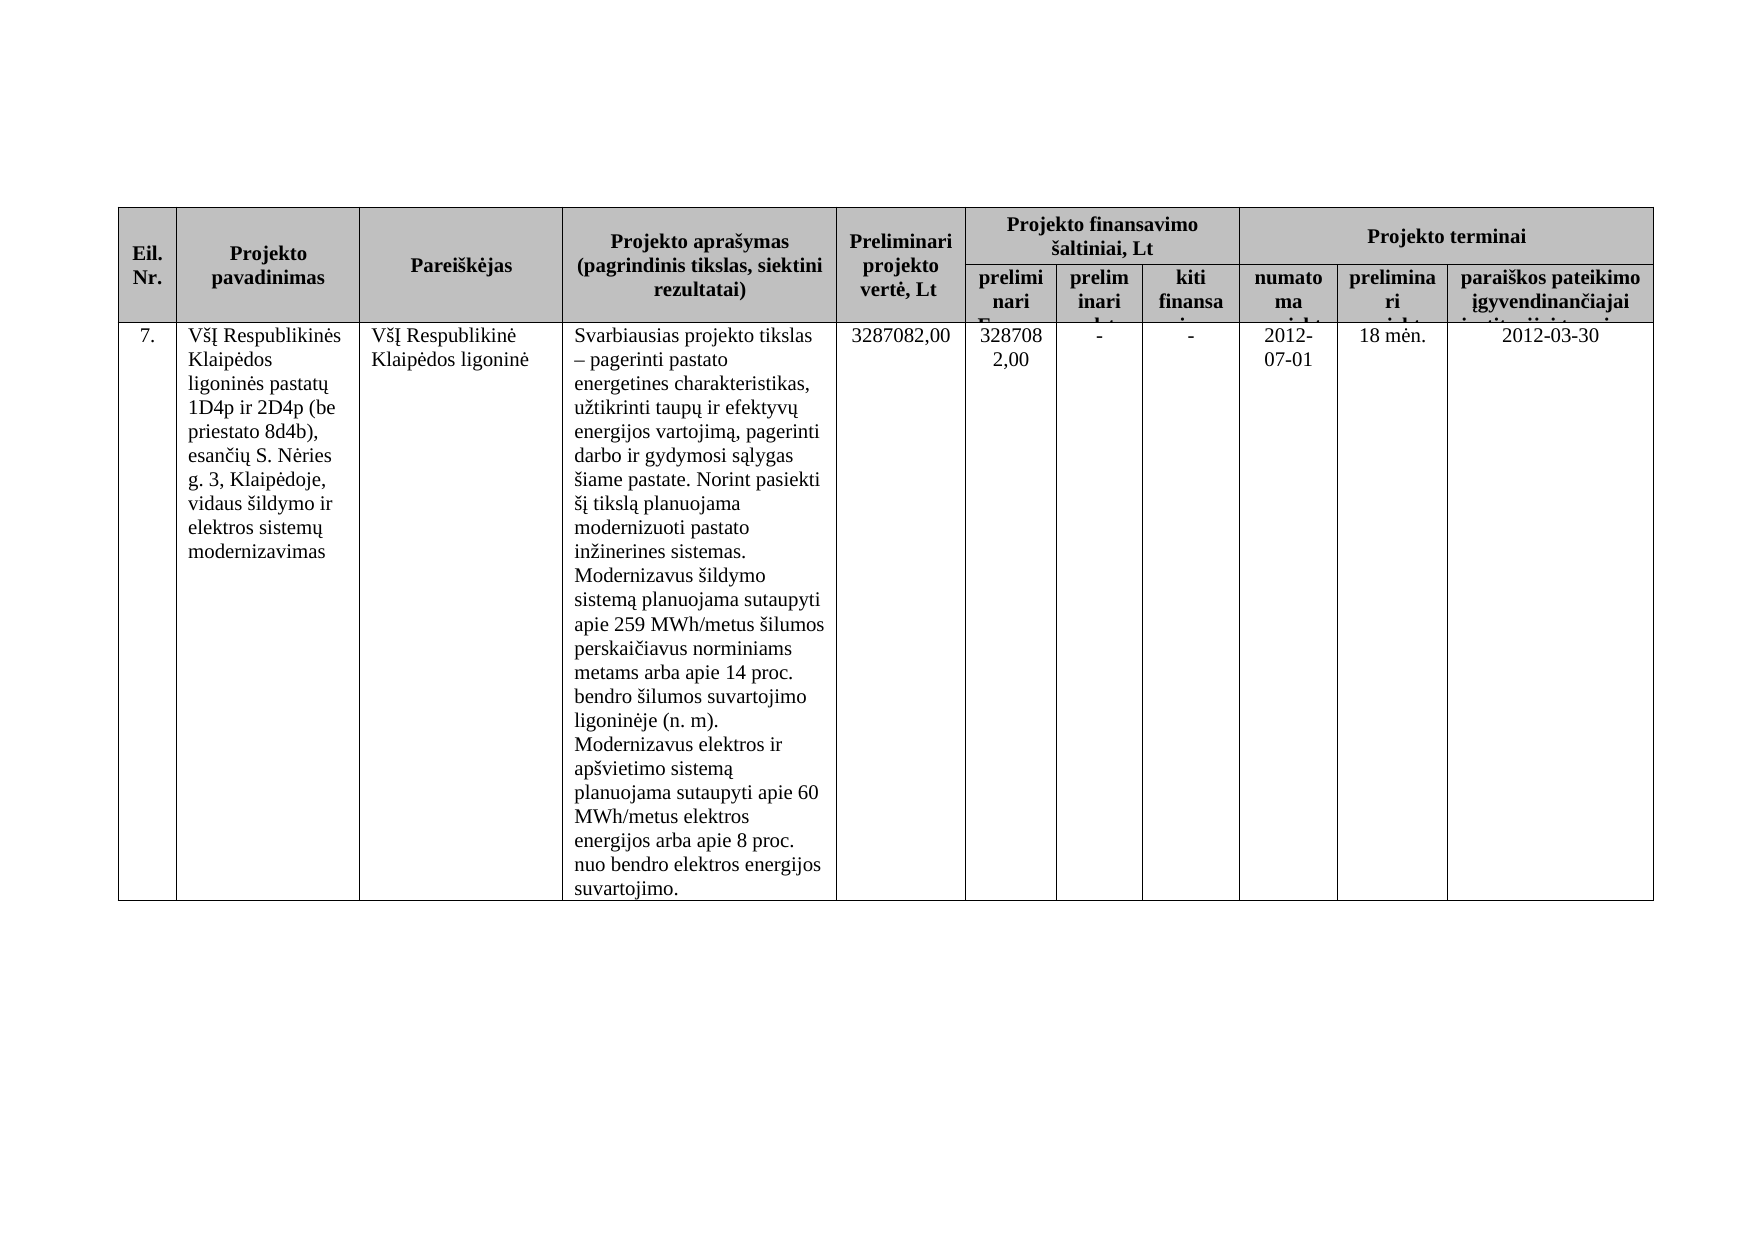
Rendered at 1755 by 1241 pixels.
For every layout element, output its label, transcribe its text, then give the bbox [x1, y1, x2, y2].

table_header Preliminari projekto vertė, Lt [837, 208, 965, 322]
table_cell - [1057, 323, 1142, 900]
table_cell - [1143, 323, 1239, 900]
table_cell 7. [119, 323, 176, 900]
table_cell 2012-07-01 [1240, 323, 1337, 900]
table_cell preliminari Europos Sąjungos fondų lėšų suma, Lt [966, 265, 1056, 322]
table_header Pareiškėjas [360, 208, 562, 322]
table_cell preliminari projekto veiklų įgyvendinimo trukmė [1338, 265, 1447, 322]
table_cell preliminari valstybės biudžeto lėšų suma, Lt [1057, 265, 1142, 322]
table_cell kiti finansavimo šaltiniai, Lt [1143, 265, 1239, 322]
table_header Projekto finansavimo šaltiniai, Lt [966, 208, 1239, 264]
table_cell numatoma projekto veiklų įgyvendinimo pradžia [1240, 265, 1337, 322]
table_cell 2012-03-30 [1448, 323, 1653, 900]
table_header Projekto aprašymas (pagrindinis tikslas, siektini rezultatai) [563, 208, 836, 322]
table_header Projekto pavadinimas [177, 208, 359, 322]
table_cell VšĮ Respublikinė Klaipėdos ligoninė [360, 323, 562, 900]
table_header Eil. Nr. [119, 208, 176, 322]
table_cell 3287082,00 [837, 323, 965, 900]
table_cell Svarbiausias projekto tikslas – pagerinti pastato energetines charakteristikas, užtikrinti taupų ir efektyvų energijos vartojimą, pagerinti darbo ir gydymosi sąlygas šiame pastate. Norint pasiekti šį tikslą planuojama modernizuoti pastato inžinerines sistemas. Modernizavus šildymo sistemą planuojama sutaupyti apie 259 MWh/metus šilumos perskaičiavus norminiams metams arba apie 14 proc. bendro šilumos suvartojimo ligoninėje (n. m). Modernizavus elektros ir apšvietimo sistemą planuojama sutaupyti apie 60 MWh/metus elektros energijos arba apie 8 proc. nuo bendro elektros energijos suvartojimo. [563, 323, 836, 900]
table_cell paraiškos pateikimo įgyvendinančiajai institucijai terminas [1448, 265, 1653, 322]
table_cell 3287082,00 [966, 323, 1056, 900]
table_cell 18 mėn. [1338, 323, 1447, 900]
table_header Projekto terminai [1240, 208, 1653, 264]
table_cell VšĮ Respublikinės Klaipėdos ligoninės pastatų 1D4p ir 2D4p (be priestato 8d4b), esančių S. Nėries g. 3, Klaipėdoje, vidaus šildymo ir elektros sistemų modernizavimas [177, 323, 359, 900]
